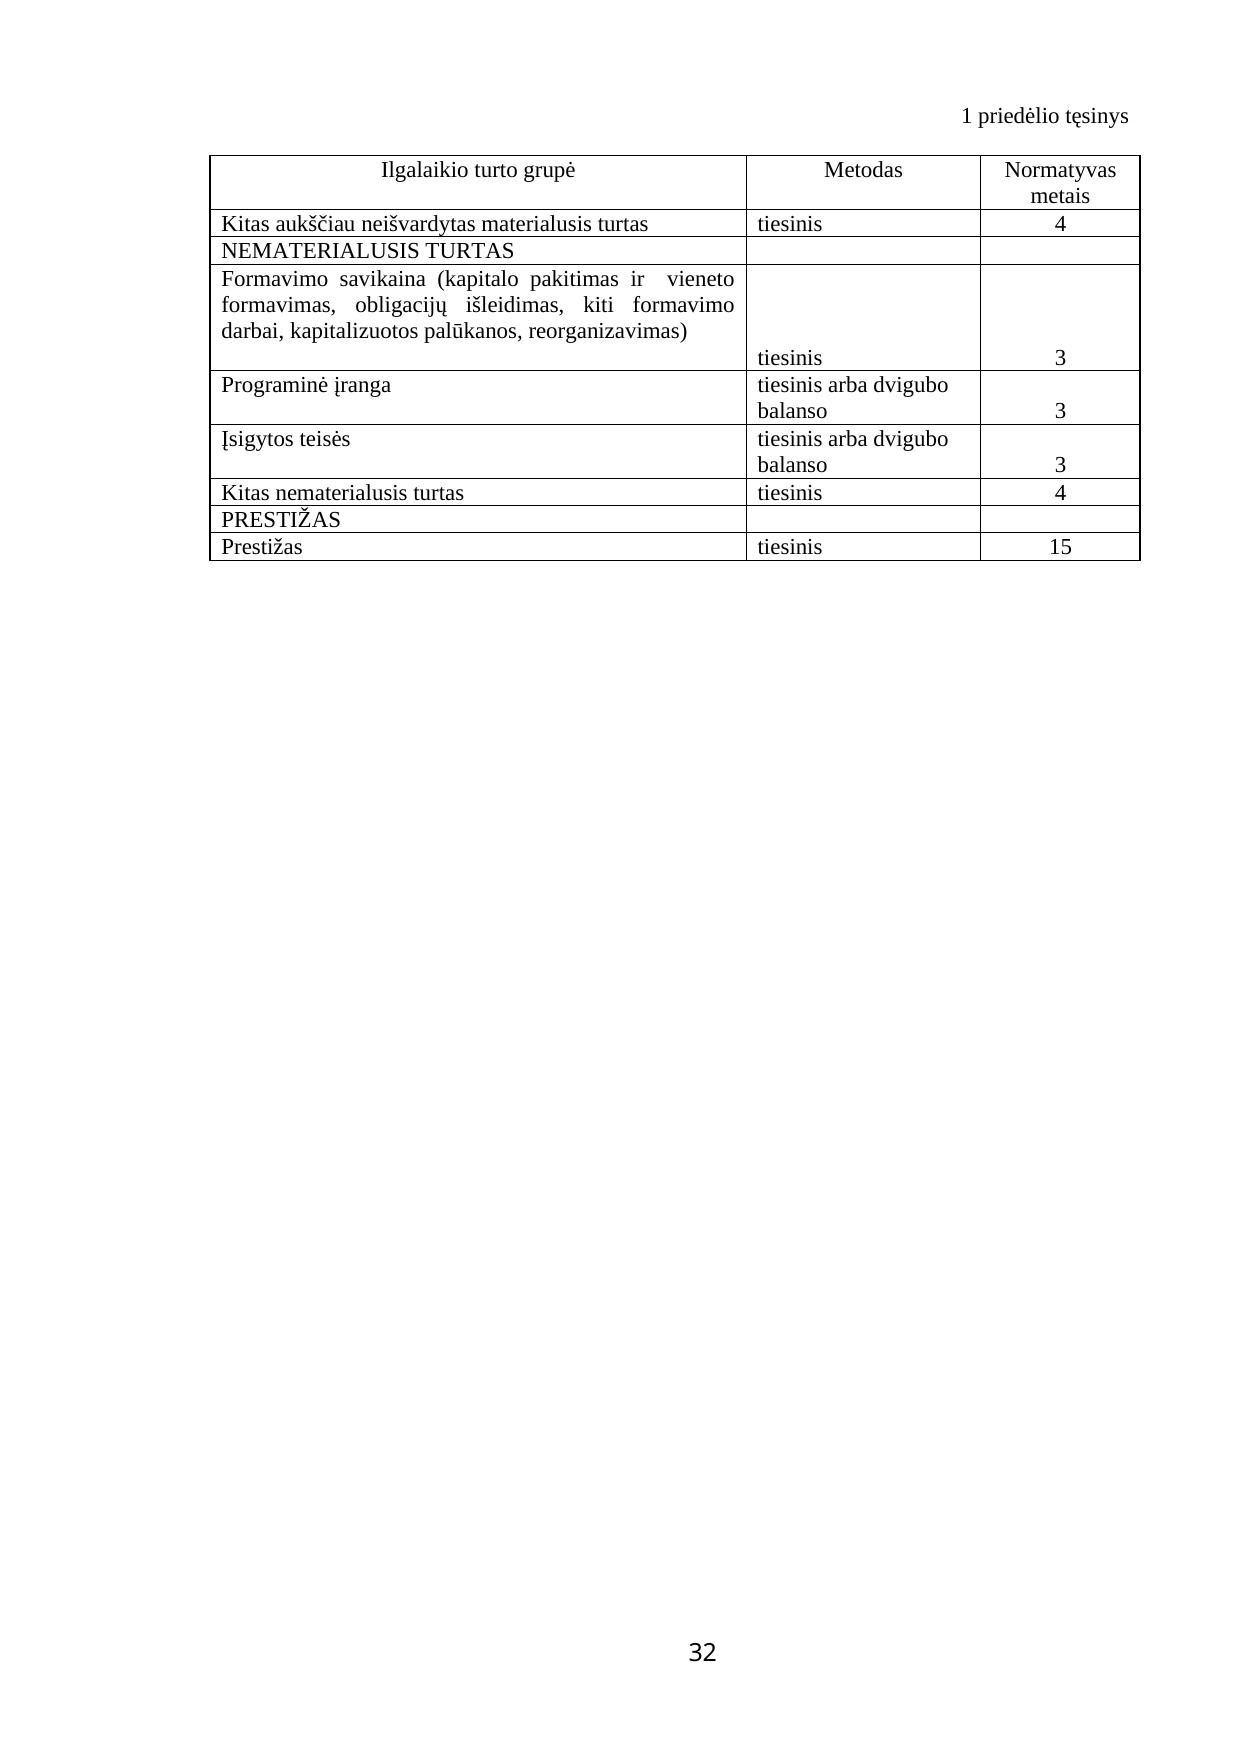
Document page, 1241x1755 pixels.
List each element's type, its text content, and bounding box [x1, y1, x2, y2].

table_cell 3 [981, 371, 1139, 424]
table_cell 4 [981, 479, 1139, 505]
table_cell 4 [981, 210, 1139, 236]
table_cell [747, 237, 980, 263]
table_cell Normatyvas metais [981, 156, 1139, 209]
table_cell tiesinis arba dvigubo balanso [747, 425, 980, 477]
table_cell tiesinis [747, 533, 980, 560]
table_cell Įsigytos teisės [211, 425, 746, 477]
table_cell tiesinis arba dvigubo balanso [747, 371, 980, 424]
table_cell tiesinis [747, 479, 980, 505]
table_cell Formavimo savikaina (kapitalo pakitimas ir vieneto formavimas, obligacijų išleidimas, kiti formavimo darbai, kapitalizuotos palūkanos, reorganizavimas) [211, 265, 746, 370]
table_cell tiesinis [747, 210, 980, 236]
table_cell [981, 506, 1139, 532]
table_cell [747, 506, 980, 532]
table_cell NEMATERIALUSIS TURTAS [211, 237, 746, 263]
table_cell [981, 237, 1139, 263]
table_cell 15 [981, 533, 1139, 560]
table_cell 3 [981, 425, 1139, 477]
table_cell Ilgalaikio turto grupė [211, 156, 746, 209]
table_cell Programinė įranga [211, 371, 746, 424]
table_cell 3 [981, 265, 1139, 370]
table_cell Prestižas [211, 533, 746, 560]
table_header 1 priedėlio tęsinys [210, 102, 1140, 155]
table_cell Metodas [747, 156, 980, 209]
table_cell tiesinis [747, 265, 980, 370]
table_cell Kitas nematerialusis turtas [211, 479, 746, 505]
table_cell Kitas aukščiau neišvardytas materialusis turtas [211, 210, 746, 236]
table_cell PRESTIŽAS [211, 506, 746, 532]
